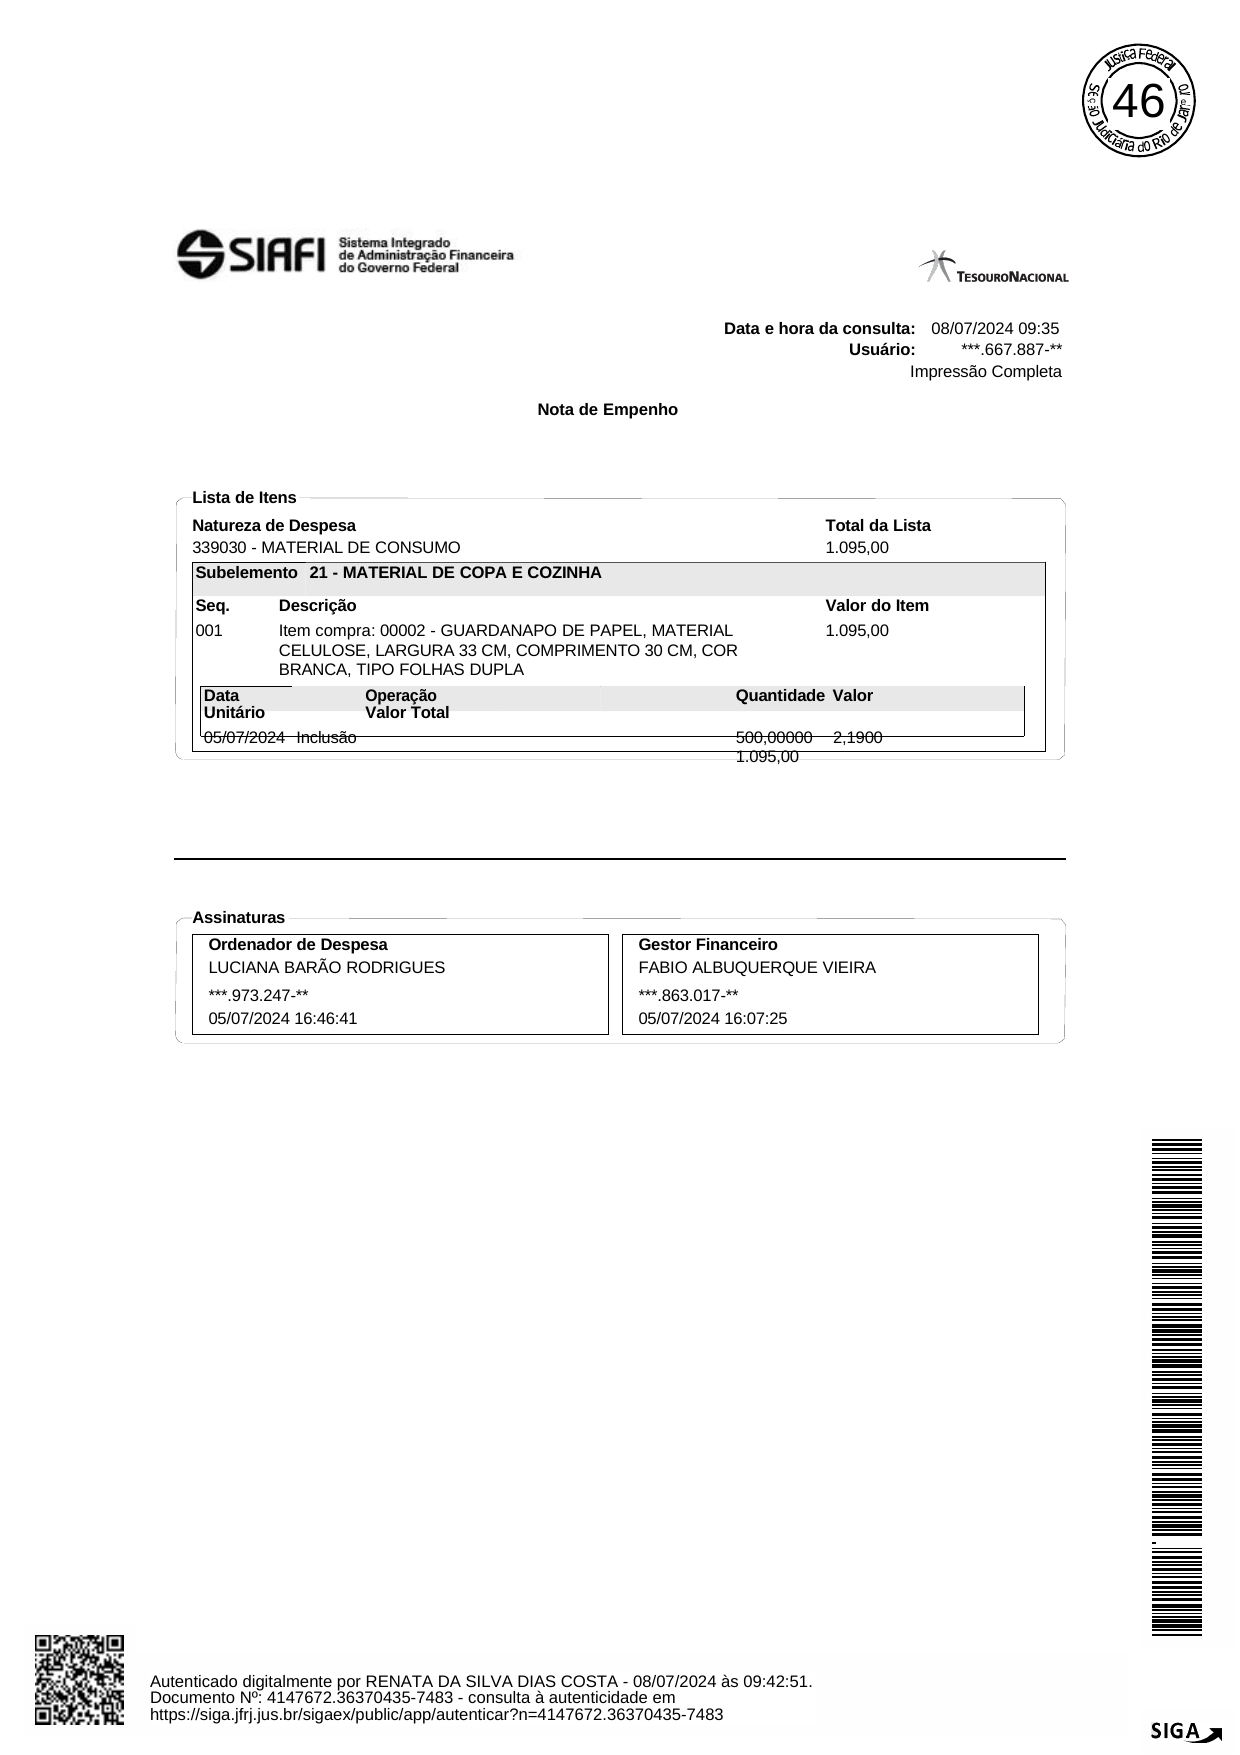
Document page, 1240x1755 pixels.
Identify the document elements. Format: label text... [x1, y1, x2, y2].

text e [1180, 95, 1193, 105]
text ç [1087, 98, 1099, 106]
